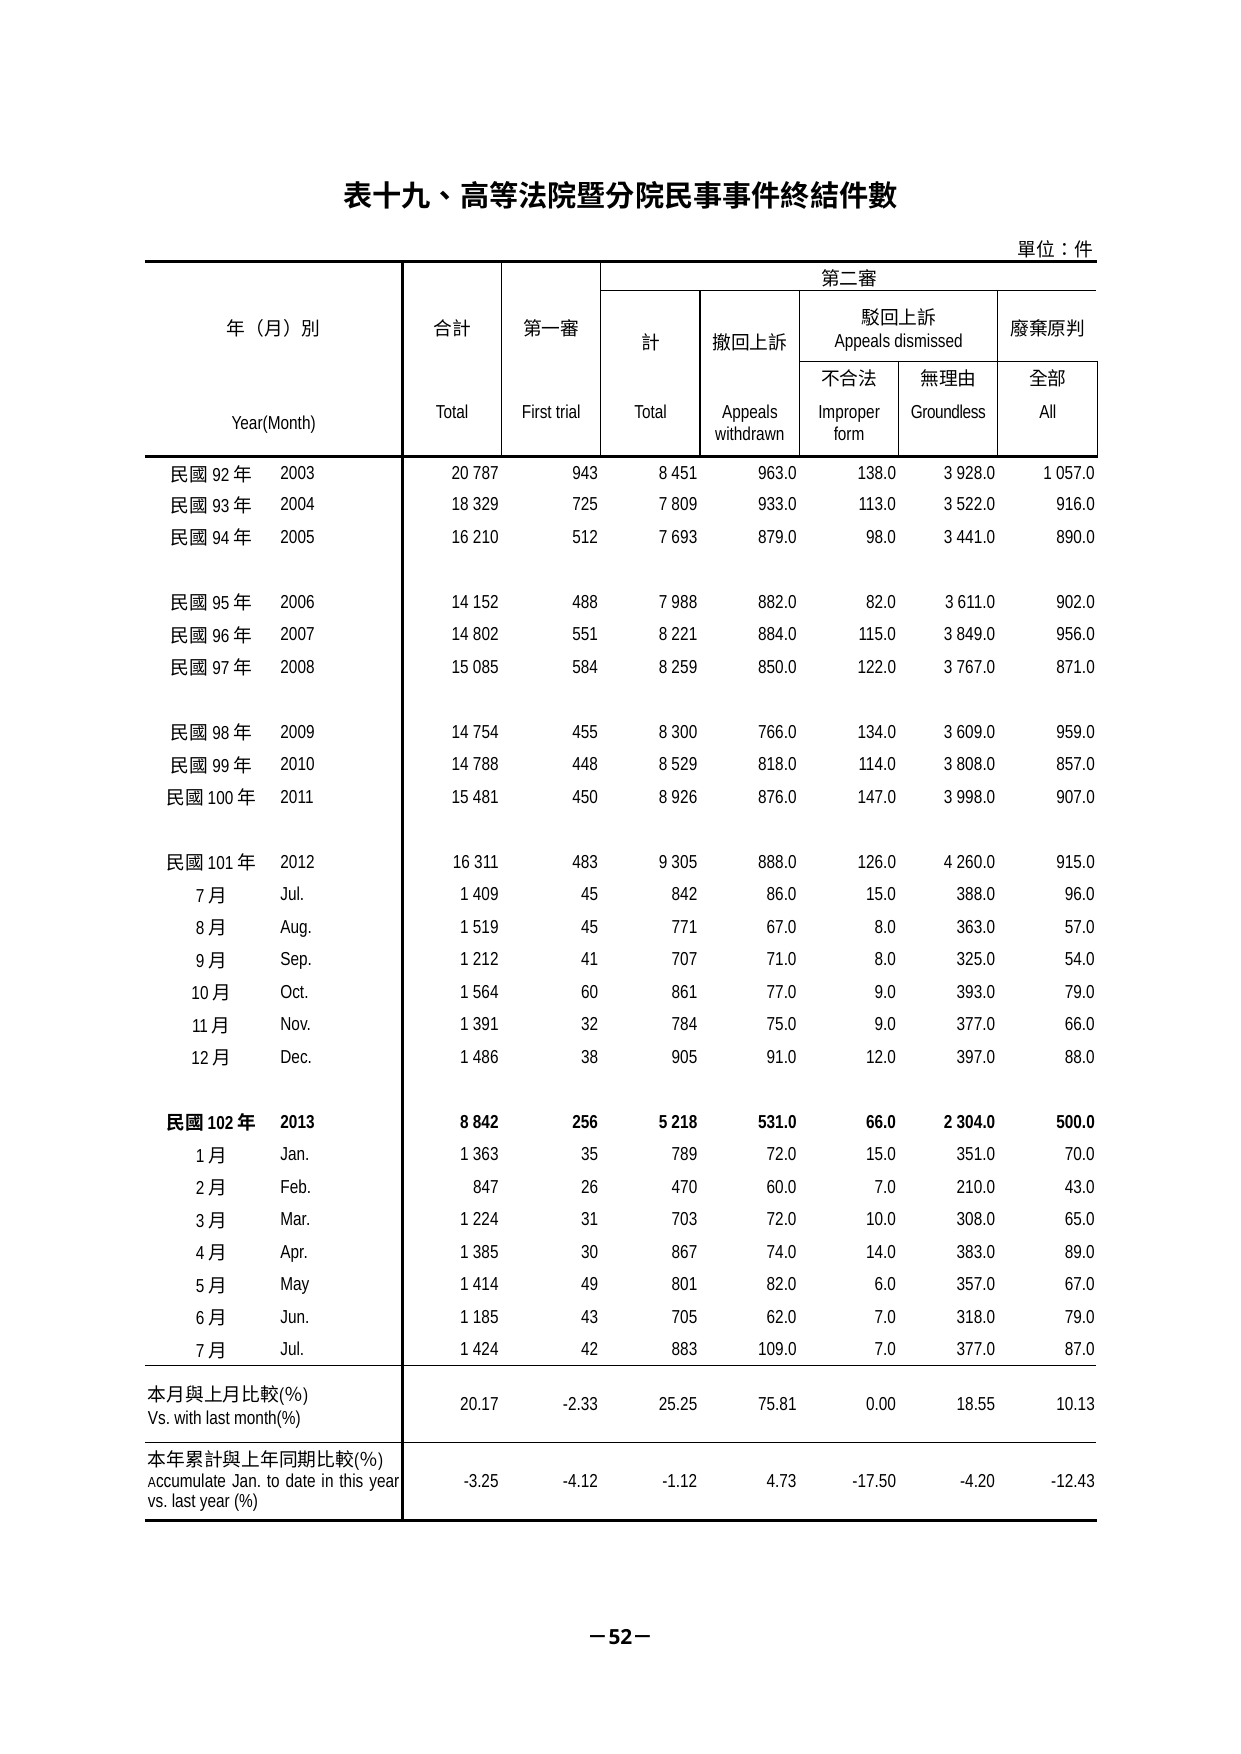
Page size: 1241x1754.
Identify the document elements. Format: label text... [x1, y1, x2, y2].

table_cell 867 [601, 1235, 700, 1268]
table_cell 本月與上月比較(％) Vs. with last month(%) [145, 1366, 401, 1442]
table_cell 2 304.0 [899, 1105, 998, 1138]
table_cell 14 788 [404, 748, 501, 780]
table_cell 計 [601, 291, 699, 390]
table_cell 12.0 [799, 1040, 898, 1073]
table_cell 32 [501, 1008, 601, 1040]
table_cell 96.0 [998, 878, 1097, 910]
table_cell 470 [601, 1170, 700, 1203]
table_cell 861 [601, 975, 700, 1008]
table_cell Nov. [277, 1008, 401, 1040]
table_cell -3.25 [404, 1443, 501, 1519]
table_cell 民國 99年 [145, 748, 277, 780]
table_cell 1 391 [404, 1008, 501, 1040]
table_cell 3 808.0 [899, 748, 998, 780]
table_cell 1 057.0 [998, 458, 1097, 488]
table_cell 126.0 [799, 845, 898, 878]
table_cell 25.25 [601, 1366, 700, 1442]
table_header 年（月）別 [145, 263, 401, 390]
table_cell 79.0 [998, 1300, 1097, 1333]
table_cell 857.0 [998, 748, 1097, 780]
table_cell 1 212 [404, 943, 501, 975]
table_cell 2003 [277, 458, 401, 488]
table_cell 3 522.0 [899, 488, 998, 520]
table_cell 888.0 [700, 845, 799, 878]
table_cell 363.0 [899, 910, 998, 943]
table_cell 民國102年 [145, 1105, 277, 1138]
table_cell 256 [501, 1105, 601, 1138]
table_cell 377.0 [899, 1333, 998, 1365]
text 單位：件 [148, 241, 1092, 260]
table_cell 8 451 [601, 458, 700, 488]
table_cell 廢棄原判 [998, 290, 1097, 361]
table_cell 1 564 [404, 975, 501, 1008]
table_cell [799, 1073, 898, 1105]
table_cell [899, 1073, 998, 1105]
table_cell [145, 553, 277, 585]
table_cell 784 [601, 1008, 700, 1040]
table_cell 2009 [277, 715, 401, 748]
table_cell 79.0 [998, 975, 1097, 1008]
table_cell 707 [601, 943, 700, 975]
table_cell 3 928.0 [899, 458, 998, 488]
table_cell 455 [501, 715, 601, 748]
table_cell 民國100年 [145, 780, 277, 813]
table_cell 122.0 [799, 650, 898, 683]
table_cell 377.0 [899, 1008, 998, 1040]
table_cell 民國 96年 [145, 618, 277, 650]
table_cell 771 [601, 910, 700, 943]
table_cell [998, 1073, 1097, 1105]
table_cell [404, 1073, 501, 1105]
table_cell 2004 [277, 488, 401, 520]
table_cell 11月 [145, 1008, 277, 1040]
table_cell [899, 683, 998, 715]
table_cell 35 [501, 1138, 601, 1170]
table_cell 8 529 [601, 748, 700, 780]
table_cell [501, 683, 601, 715]
table_cell 915.0 [998, 845, 1097, 878]
table_cell 2013 [277, 1105, 401, 1138]
table_cell 818.0 [700, 748, 799, 780]
table_cell 8 300 [601, 715, 700, 748]
table_cell 7 693 [601, 520, 700, 553]
table_cell [145, 1073, 277, 1105]
table_cell May [277, 1268, 401, 1300]
table_cell Aug. [277, 910, 401, 943]
table_cell 65.0 [998, 1203, 1097, 1235]
table_cell 45 [501, 910, 601, 943]
table_cell 512 [501, 520, 601, 553]
table_cell 393.0 [899, 975, 998, 1008]
table_cell 54.0 [998, 943, 1097, 975]
table_cell 847 [404, 1170, 501, 1203]
table_cell 210.0 [899, 1170, 998, 1203]
table_cell -17.50 [799, 1443, 898, 1519]
table_cell 2006 [277, 585, 401, 618]
table_cell 無理由 [899, 362, 997, 390]
table_cell 905 [601, 1040, 700, 1073]
table_cell 5 218 [601, 1105, 700, 1138]
table_cell 10.0 [799, 1203, 898, 1235]
table_cell [998, 813, 1097, 845]
table_cell 1 185 [404, 1300, 501, 1333]
table_cell [501, 813, 601, 845]
table_cell 9.0 [799, 975, 898, 1008]
table_cell [799, 813, 898, 845]
table_cell [700, 813, 799, 845]
table_cell 7 988 [601, 585, 700, 618]
table_cell [145, 683, 277, 715]
table_cell 147.0 [799, 780, 898, 813]
table_cell 318.0 [899, 1300, 998, 1333]
table_cell Oct. [277, 975, 401, 1008]
table_header 合計 [404, 263, 501, 390]
table_cell [700, 683, 799, 715]
table_cell 959.0 [998, 715, 1097, 748]
table_cell 77.0 [700, 975, 799, 1008]
table_cell -12.43 [998, 1442, 1097, 1519]
table_cell 134.0 [799, 715, 898, 748]
table_cell 801 [601, 1268, 700, 1300]
table_cell 789 [601, 1138, 700, 1170]
table_cell 3月 [145, 1203, 277, 1235]
table_cell 2008 [277, 650, 401, 683]
table_cell 89.0 [998, 1235, 1097, 1268]
table_cell 8 259 [601, 650, 700, 683]
table_cell 3 767.0 [899, 650, 998, 683]
table_cell 10月 [145, 975, 277, 1008]
table_cell 9 305 [601, 845, 700, 878]
table_cell 6.0 [799, 1268, 898, 1300]
table_cell 87.0 [998, 1333, 1097, 1365]
table_cell [700, 1073, 799, 1105]
table_cell [601, 553, 700, 585]
table_cell 不合法 [800, 362, 898, 390]
table_cell 18 329 [404, 488, 501, 520]
table_cell [799, 683, 898, 715]
table_cell 388.0 [899, 878, 998, 910]
table_header 第一審 [502, 263, 600, 390]
table_cell 842 [601, 878, 700, 910]
table_cell Apr. [277, 1235, 401, 1268]
table_cell 1 424 [404, 1333, 501, 1365]
table_cell 民國 94年 [145, 520, 277, 553]
table_cell [277, 553, 401, 585]
table_cell 86.0 [700, 878, 799, 910]
table_cell Jan. [277, 1138, 401, 1170]
table_cell 7月 [145, 878, 277, 910]
table_cell 49 [501, 1268, 601, 1300]
table_cell 72.0 [700, 1203, 799, 1235]
table_cell 3 998.0 [899, 780, 998, 813]
table_cell 397.0 [899, 1040, 998, 1073]
table_cell 9.0 [799, 1008, 898, 1040]
table_cell 4.73 [700, 1443, 799, 1519]
table_cell 2012 [277, 845, 401, 878]
table_cell 14 754 [404, 715, 501, 748]
table_cell 8 926 [601, 780, 700, 813]
table_cell [601, 1073, 700, 1105]
table_cell 882.0 [700, 585, 799, 618]
table_cell 8.0 [799, 943, 898, 975]
table_cell 3 609.0 [899, 715, 998, 748]
table_cell 62.0 [700, 1300, 799, 1333]
table_cell 88.0 [998, 1040, 1097, 1073]
table_cell 1 385 [404, 1235, 501, 1268]
table_cell Jul. [277, 878, 401, 910]
table_cell 82.0 [700, 1268, 799, 1300]
table_cell 67.0 [998, 1268, 1097, 1300]
table_cell [277, 683, 401, 715]
table_cell 10.13 [998, 1365, 1097, 1442]
table_cell 74.0 [700, 1235, 799, 1268]
table_cell 75.0 [700, 1008, 799, 1040]
table_cell 26 [501, 1170, 601, 1203]
table_cell [899, 553, 998, 585]
table_cell 2011 [277, 780, 401, 813]
table_cell [277, 813, 401, 845]
table_cell -2.33 [501, 1366, 601, 1442]
table_cell 876.0 [700, 780, 799, 813]
table_cell 933.0 [700, 488, 799, 520]
table_cell 2005 [277, 520, 401, 553]
table_cell 907.0 [998, 780, 1097, 813]
table_cell Sep. [277, 943, 401, 975]
table_cell 70.0 [998, 1138, 1097, 1170]
table_cell 民國 93年 [145, 488, 277, 520]
table_cell -4.20 [899, 1443, 998, 1519]
table_cell 66.0 [799, 1105, 898, 1138]
table_cell 1 409 [404, 878, 501, 910]
table_cell 115.0 [799, 618, 898, 650]
table_cell Mar. [277, 1203, 401, 1235]
table_cell 531.0 [700, 1105, 799, 1138]
table_cell [277, 1073, 401, 1105]
table_cell 38 [501, 1040, 601, 1073]
table_cell 民國 95年 [145, 585, 277, 618]
table_cell Appeals withdrawn [701, 390, 799, 455]
table_cell 撤回上訴 [701, 291, 799, 390]
table_cell 7.0 [799, 1333, 898, 1365]
table_cell First trial [502, 390, 600, 455]
table_cell 6月 [145, 1300, 277, 1333]
table_cell 3 441.0 [899, 520, 998, 553]
table_cell 72.0 [700, 1138, 799, 1170]
table_cell 2007 [277, 618, 401, 650]
table_cell 15.0 [799, 878, 898, 910]
table_cell 14 802 [404, 618, 501, 650]
table_cell 2010 [277, 748, 401, 780]
table_cell 584 [501, 650, 601, 683]
table_cell 駁回上訴 Appeals dismissed [800, 291, 997, 361]
table_cell 884.0 [700, 618, 799, 650]
table_cell 705 [601, 1300, 700, 1333]
table_cell 60 [501, 975, 601, 1008]
table_cell 66.0 [998, 1008, 1097, 1040]
table_cell 8 842 [404, 1105, 501, 1138]
table_cell 725 [501, 488, 601, 520]
table_cell 75.81 [700, 1366, 799, 1442]
table_cell 8.0 [799, 910, 898, 943]
table_cell 1 224 [404, 1203, 501, 1235]
table_cell 488 [501, 585, 601, 618]
table_cell 41 [501, 943, 601, 975]
table_cell -4.12 [501, 1443, 601, 1519]
table_cell [799, 553, 898, 585]
table_cell 7 809 [601, 488, 700, 520]
table_cell 850.0 [700, 650, 799, 683]
table_cell 1 414 [404, 1268, 501, 1300]
table_cell 325.0 [899, 943, 998, 975]
table_cell 30 [501, 1235, 601, 1268]
table_cell Groundless [899, 390, 997, 455]
table_cell 0.00 [799, 1366, 898, 1442]
table_cell [404, 553, 501, 585]
table_cell 42 [501, 1333, 601, 1365]
table_cell 956.0 [998, 618, 1097, 650]
table_cell 民國 98年 [145, 715, 277, 748]
table_cell Feb. [277, 1170, 401, 1203]
table_cell 本年累計與上年同期比較(％) Accumulate Jan. to date in this year vs. last year (%) [145, 1443, 401, 1519]
table_cell 67.0 [700, 910, 799, 943]
table_cell 8月 [145, 910, 277, 943]
table_cell 民國101年 [145, 845, 277, 878]
table_cell 43.0 [998, 1170, 1097, 1203]
table_cell 57.0 [998, 910, 1097, 943]
table_cell 109.0 [700, 1333, 799, 1365]
table_cell 31 [501, 1203, 601, 1235]
table_cell 1 486 [404, 1040, 501, 1073]
table_cell 71.0 [700, 943, 799, 975]
table_cell Dec. [277, 1040, 401, 1073]
table_cell 7月 [145, 1333, 277, 1365]
table_cell 1月 [145, 1138, 277, 1170]
table_cell 16 210 [404, 520, 501, 553]
table_cell 500.0 [998, 1105, 1097, 1138]
table_cell Improper form [800, 390, 898, 455]
table_cell 1 519 [404, 910, 501, 943]
table_cell [700, 553, 799, 585]
table_cell All [998, 390, 1097, 455]
table_cell [501, 1073, 601, 1105]
table_cell 82.0 [799, 585, 898, 618]
table_cell 879.0 [700, 520, 799, 553]
table_cell 383.0 [899, 1235, 998, 1268]
table_cell 18.55 [899, 1366, 998, 1442]
table_cell [601, 813, 700, 845]
table_cell 20.17 [404, 1366, 501, 1442]
table_cell 7.0 [799, 1300, 898, 1333]
table_cell [998, 683, 1097, 715]
table_cell 60.0 [700, 1170, 799, 1203]
table_cell 民國 92年 [145, 458, 277, 488]
table_cell Total [404, 390, 501, 455]
table_cell 483 [501, 845, 601, 878]
table_cell 20 787 [404, 458, 501, 488]
table_cell [501, 553, 601, 585]
table_cell 114.0 [799, 748, 898, 780]
table_cell 551 [501, 618, 601, 650]
table_cell 1 363 [404, 1138, 501, 1170]
table_cell Total [601, 390, 699, 455]
table_cell 902.0 [998, 585, 1097, 618]
table_cell 8 221 [601, 618, 700, 650]
table_cell 91.0 [700, 1040, 799, 1073]
table_cell 43 [501, 1300, 601, 1333]
table_cell 943 [501, 458, 601, 488]
table_cell 113.0 [799, 488, 898, 520]
table_cell 14.0 [799, 1235, 898, 1268]
table_header 第二審 [601, 263, 1097, 290]
table_cell 14 152 [404, 585, 501, 618]
table_cell 15 481 [404, 780, 501, 813]
table_cell 98.0 [799, 520, 898, 553]
table_cell 15 085 [404, 650, 501, 683]
table_cell [601, 683, 700, 715]
table_cell Year(Month) [145, 390, 401, 455]
table_cell 5月 [145, 1268, 277, 1300]
table_cell 45 [501, 878, 601, 910]
table_cell 450 [501, 780, 601, 813]
table_cell 7.0 [799, 1170, 898, 1203]
table_cell 3 611.0 [899, 585, 998, 618]
table_cell Jun. [277, 1300, 401, 1333]
table_cell 916.0 [998, 488, 1097, 520]
table_cell Jul. [277, 1333, 401, 1365]
table_cell 12月 [145, 1040, 277, 1073]
table_cell [899, 813, 998, 845]
table_cell 963.0 [700, 458, 799, 488]
table_cell 民國 97年 [145, 650, 277, 683]
text 表十九、高等法院暨分院民事事件終結件數 [148, 183, 1092, 212]
table_cell 883 [601, 1333, 700, 1365]
table_cell 357.0 [899, 1268, 998, 1300]
table_cell [998, 553, 1097, 585]
table_cell 703 [601, 1203, 700, 1235]
table_cell 351.0 [899, 1138, 998, 1170]
table_cell 308.0 [899, 1203, 998, 1235]
table_cell 766.0 [700, 715, 799, 748]
table_cell 全部 [998, 362, 1097, 390]
table_cell -1.12 [601, 1443, 700, 1519]
table_cell 890.0 [998, 520, 1097, 553]
table_cell 4 260.0 [899, 845, 998, 878]
table_cell 9月 [145, 943, 277, 975]
table_cell [404, 683, 501, 715]
table_cell 3 849.0 [899, 618, 998, 650]
table_cell 16 311 [404, 845, 501, 878]
table_cell 4月 [145, 1235, 277, 1268]
table_cell 871.0 [998, 650, 1097, 683]
table_cell 138.0 [799, 458, 898, 488]
table_cell 2月 [145, 1170, 277, 1203]
table_cell 15.0 [799, 1138, 898, 1170]
table_cell [145, 813, 277, 845]
table_cell 448 [501, 748, 601, 780]
table_cell [404, 813, 501, 845]
